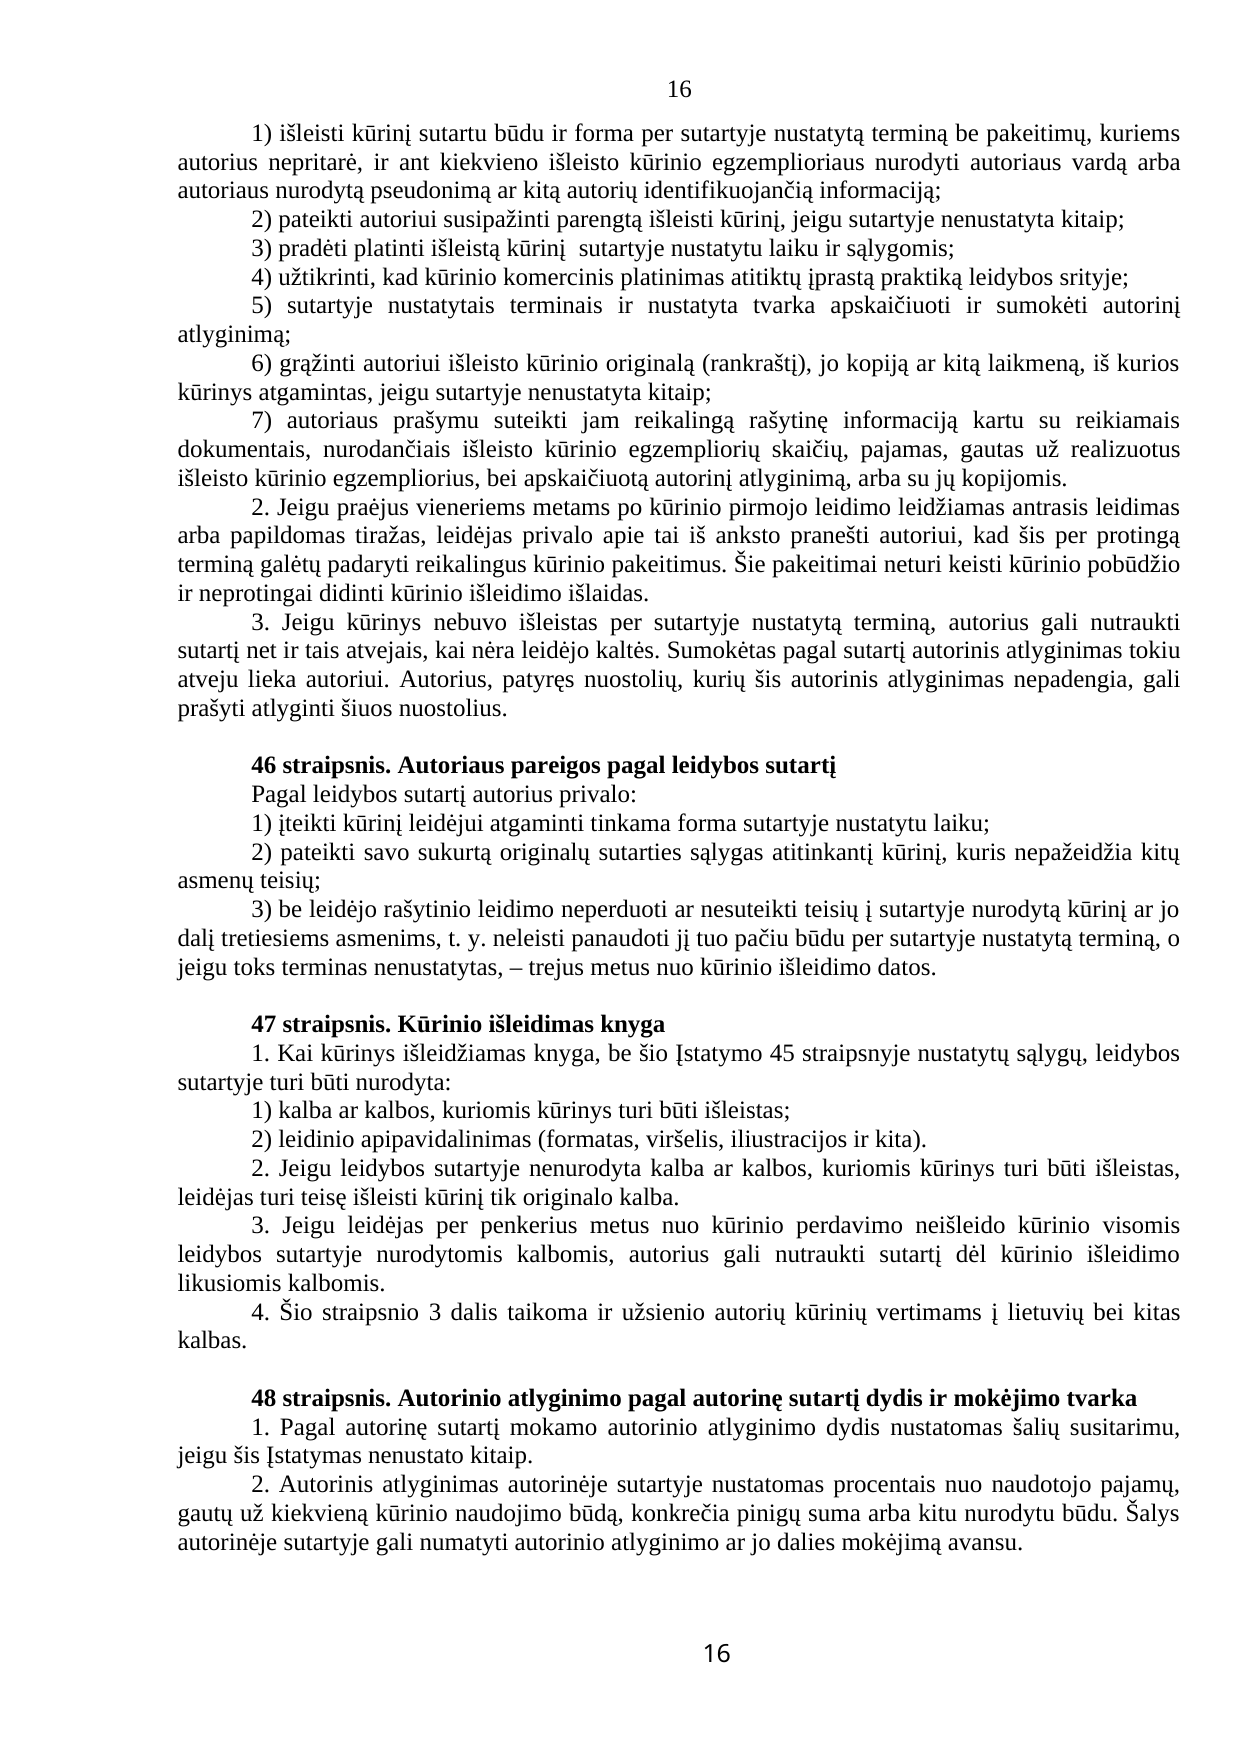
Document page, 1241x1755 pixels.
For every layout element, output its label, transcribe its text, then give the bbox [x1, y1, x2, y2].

text 1) kalba ar kalbos, kuriomis kūrinys turi būti išleistas; [177, 1096, 1181, 1124]
text 1) išleisti kūrinį sutartu būdu ir forma per sutartyje nustatytą terminą be pakeitimų, kuriems autorius nepritarė, ir ant kiekvieno išleisto kūrinio egzemplioriaus nurodyti autoriaus vardą arba autoriaus nurodytą pseudonimą ar kitą autorių identifikuojančią informaciją; [177, 118, 1181, 204]
text Pagal leidybos sutartį autorius privalo: [177, 779, 1181, 808]
text 3. Jeigu kūrinys nebuvo išleistas per sutartyje nustatytą terminą, autorius gali nutraukti sutartį net ir tais atvejais, kai nėra leidėjo kaltės. Sumokėtas pagal sutartį autorinis atlyginimas tokiu atveju lieka autoriui. Autorius, patyręs nuostolių, kurių šis autorinis atlyginimas nepadengia, gali prašyti atlyginti šiuos nuostolius. [177, 607, 1181, 722]
text 46 straipsnis. Autoriaus pareigos pagal leidybos sutartį [177, 751, 1181, 779]
text 6) grąžinti autoriui išleisto kūrinio originalą (rankraštį), jo kopiją ar kitą laikmeną, iš kurios kūrinys atgamintas, jeigu sutartyje nenustatyta kitaip; [177, 348, 1181, 406]
text 2) pateikti autoriui susipažinti parengtą išleisti kūrinį, jeigu sutartyje nenustatyta kitaip; [177, 204, 1181, 233]
text 3. Jeigu leidėjas per penkerius metus nuo kūrinio perdavimo neišleido kūrinio visomis leidybos sutartyje nurodytomis kalbomis, autorius gali nutraukti sutartį dėl kūrinio išleidimo likusiomis kalbomis. [177, 1211, 1181, 1297]
text 3) be leidėjo rašytinio leidimo neperduoti ar nesuteikti teisių į sutartyje nurodytą kūrinį ar jo dalį tretiesiems asmenims, t. y. neleisti panaudoti jį tuo pačiu būdu per sutartyje nustatytą terminą, o jeigu toks terminas nenustatytas, – trejus metus nuo kūrinio išleidimo datos. [177, 894, 1181, 981]
text 2) leidinio apipavidalinimas (formatas, viršelis, iliustracijos ir kita). [177, 1124, 1181, 1153]
text 3) pradėti platinti išleistą kūrinį sutartyje nustatytu laiku ir sąlygomis; [177, 233, 1181, 262]
text 2) pateikti savo sukurtą originalų sutarties sąlygas atitinkantį kūrinį, kuris nepažeidžia kitų asmenų teisių; [177, 837, 1181, 894]
text 2. Jeigu praėjus vieneriems metams po kūrinio pirmojo leidimo leidžiamas antrasis leidimas arba papildomas tiražas, leidėjas privalo apie tai iš anksto pranešti autoriui, kad šis per protingą terminą galėtų padaryti reikalingus kūrinio pakeitimus. Šie pakeitimai neturi keisti kūrinio pobūdžio ir neprotingai didinti kūrinio išleidimo išlaidas. [177, 492, 1181, 607]
text 1. Kai kūrinys išleidžiamas knyga, be šio Įstatymo 45 straipsnyje nustatytų sąlygų, leidybos sutartyje turi būti nurodyta: [177, 1038, 1181, 1096]
text 2. Autorinis atlyginimas autorinėje sutartyje nustatomas procentais nuo naudotojo pajamų, gautų už kiekvieną kūrinio naudojimo būdą, konkrečia pinigų suma arba kitu nurodytu būdu. Šalys autorinėje sutartyje gali numatyti autorinio atlyginimo ar jo dalies mokėjimą avansu. [177, 1469, 1181, 1556]
text 48 straipsnis. Autorinio atlyginimo pagal autorinę sutartį dydis ir mokėjimo tvarka [177, 1383, 1181, 1412]
text 7) autoriaus prašymu suteikti jam reikalingą rašytinę informaciją kartu su reikiamais dokumentais, nurodančiais išleisto kūrinio egzempliorių skaičių, pajamas, gautas už realizuotus išleisto kūrinio egzempliorius, bei apskaičiuotą autorinį atlyginimą, arba su jų kopijomis. [177, 406, 1181, 492]
text 1. Pagal autorinę sutartį mokamo autorinio atlyginimo dydis nustatomas šalių susitarimu, jeigu šis Įstatymas nenustato kitaip. [177, 1412, 1181, 1469]
text 1) įteikti kūrinį leidėjui atgaminti tinkama forma sutartyje nustatytu laiku; [177, 808, 1181, 837]
text 2. Jeigu leidybos sutartyje nenurodyta kalba ar kalbos, kuriomis kūrinys turi būti išleistas, leidėjas turi teisę išleisti kūrinį tik originalo kalba. [177, 1153, 1181, 1211]
text 47 straipsnis. Kūrinio išleidimas knyga [177, 1009, 1181, 1038]
text 4) užtikrinti, kad kūrinio komercinis platinimas atitiktų įprastą praktiką leidybos srityje; [177, 262, 1181, 291]
text 4. Šio straipsnio 3 dalis taikoma ir užsienio autorių kūrinių vertimams į lietuvių bei kitas kalbas. [177, 1297, 1181, 1354]
text 5) sutartyje nustatytais terminais ir nustatyta tvarka apskaičiuoti ir sumokėti autorinį atlyginimą; [177, 291, 1181, 348]
